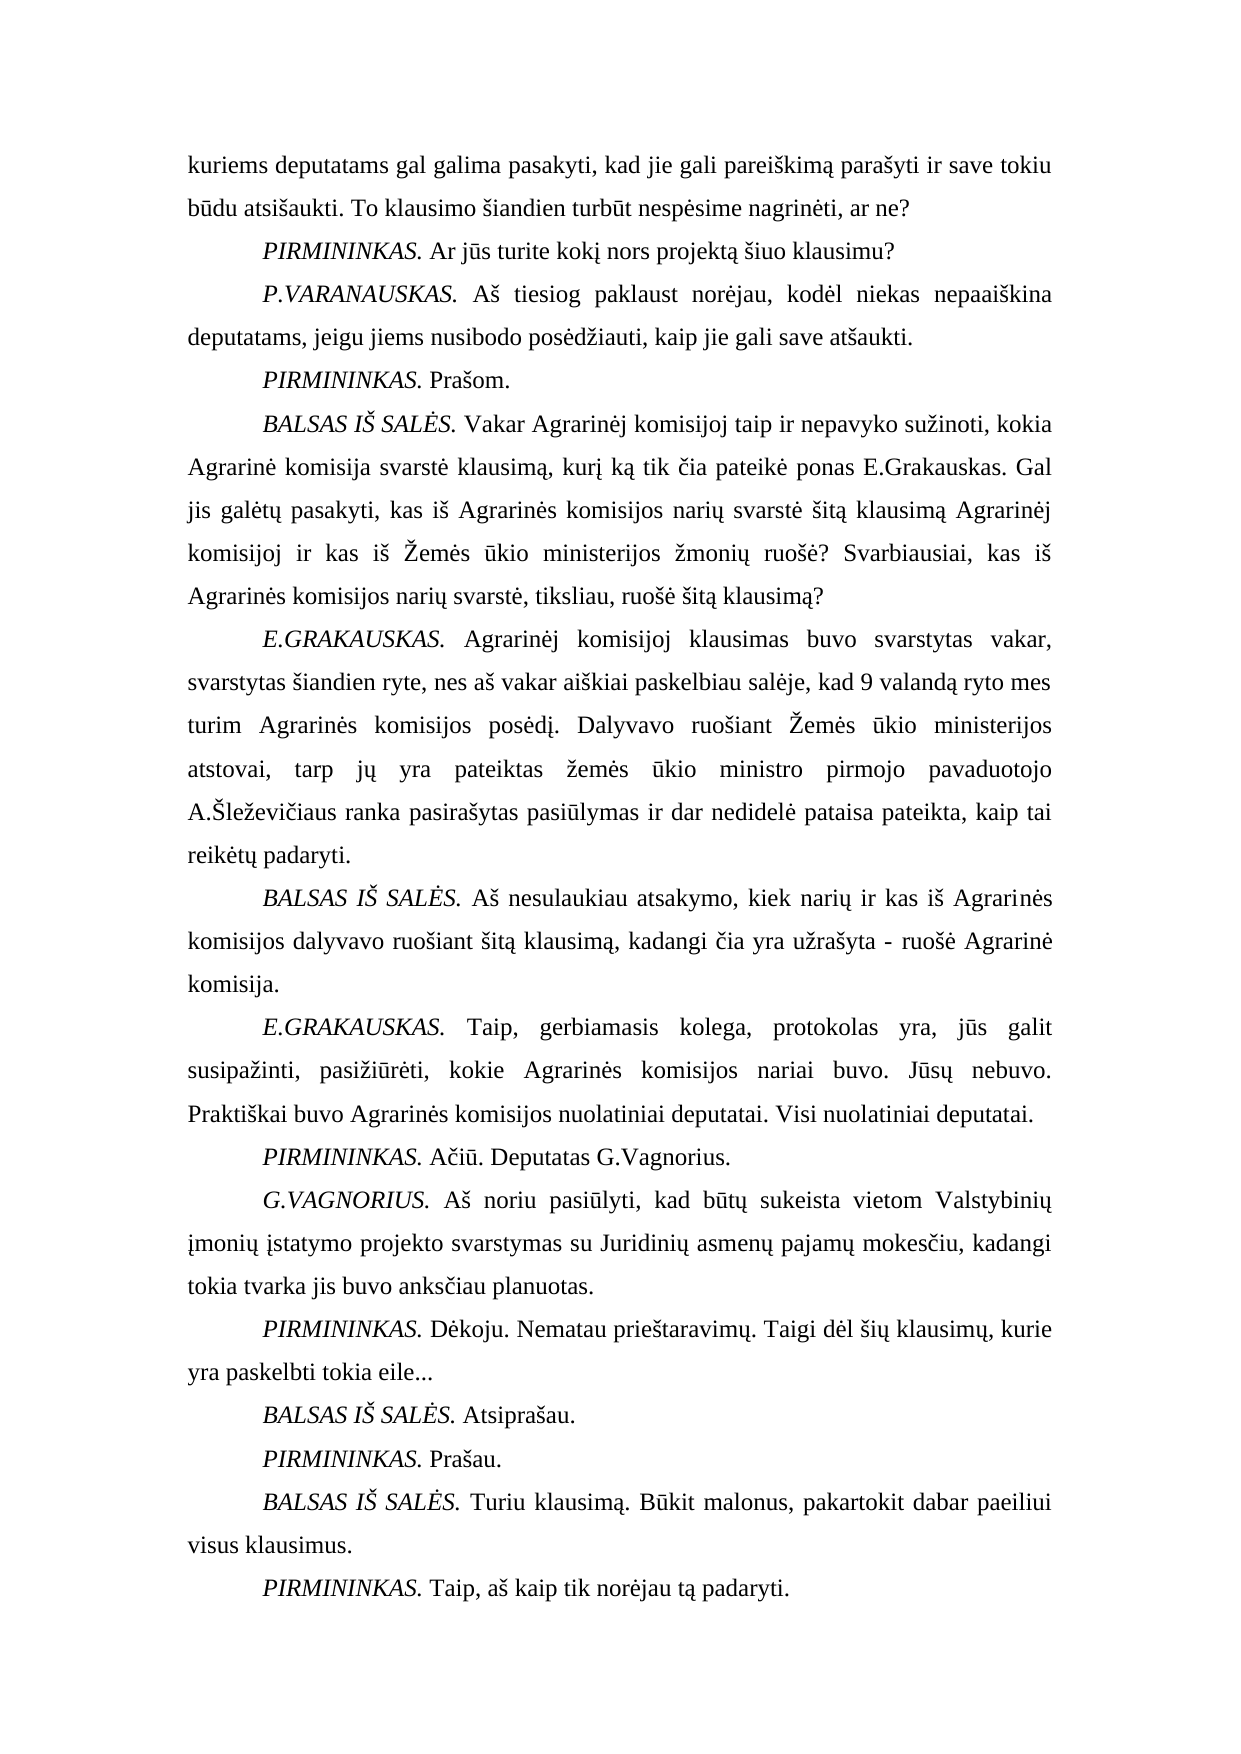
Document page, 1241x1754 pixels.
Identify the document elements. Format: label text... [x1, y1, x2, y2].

text BALSAS IŠ SALĖS. Vakar Agrarinėj komisijoj taip ir nepavyko sužinoti, kokia Agrarinė komisija svarstė klausimą, kurį ką tik čia pateikė ponas E.Grakauskas. Gal jis galėtų pasakyti, kas iš Agrarinės komisijos narių svarstė šitą klausimą Agrarinėj komisijoj ir kas iš Žemės ūkio ministerijos žmonių ruošė? Svarbiausiai, kas iš Agrarinės komisijos narių svarstė, tiks­liau, ruošė šitą klausimą? [187, 409, 1053, 610]
text BALSAS IŠ SALĖS. Atsiprašau. [187, 1401, 1053, 1429]
text PIRMININKAS. Dėkoju. Nematau prieštaravimų. Taigi dėl šių klausimų, kurie yra paskelbti tokia eile... [187, 1314, 1053, 1386]
text BALSAS IŠ SALĖS. Aš nesulaukiau atsakymo, kiek narių ir kas iš Agrari­nės komisijos dalyvavo ruošiant šitą klausimą, kadangi čia yra užrašyta - ­ruošė Agrarinė komisija. [187, 883, 1053, 998]
text PIRMININKAS. Prašau. [187, 1444, 1053, 1472]
text BALSAS IŠ SALĖS. Turiu klausimą. Būkit malonus, pakartokit dabar paeiliui visus klausimus. [187, 1487, 1053, 1559]
text kuriems deputatams gal galima pasakyti, kad jie gali pareiškimą parašyti ir save tokiu būdu atsišaukti. To klausimo šiandien turbūt nespėsime nagrinėti, ar ne? [187, 150, 1053, 222]
text PIRMININKAS. Ačiū. Deputatas G.Vagnorius. [187, 1142, 1053, 1171]
text PIRMININKAS. Ar jūs turite kokį nors projektą šiuo klausimu? [187, 236, 1053, 265]
text G.VAGNORIUS. Aš noriu pasiūlyti, kad būtų sukeista vietom Valstybinių įmonių įstatymo projekto svarstymas su Juridinių asmenų pajamų mokesčiu, kadangi tokia tvarka jis buvo anksčiau planuotas. [187, 1185, 1053, 1300]
text E.GRAKAUSKAS. Taip, gerbiamasis kolega, protokolas yra, jūs galit susipažinti, pasižiūrėti, kokie Agrarinės komisijos nariai buvo. Jūsų nebuvo. Praktiškai buvo Agrarinės komisijos nuolatiniai deputatai. Visi nuolatiniai deputatai. [187, 1012, 1053, 1127]
text PIRMININKAS. Prašom. [187, 366, 1053, 394]
text P.VARANAUSKAS. Aš tiesiog paklaust norėjau, kodėl niekas nepaaiškina deputatams, jeigu jiems nusibodo posėdžiauti, kaip jie gali save atšaukti. [187, 279, 1053, 351]
text PIRMININKAS. Taip, aš kaip tik norėjau tą padaryti. [187, 1573, 1053, 1602]
text E.GRAKAUSKAS. Agrarinėj komisijoj klausimas buvo svarstytas vakar, svarstytas šiandien ryte, nes aš vakar aiškiai paskelbiau salėje, kad 9 valandą ryto mes turim Agrarinės komisijos posėdį. Dalyvavo ruošiant Žemės ūkio ministerijos atstovai, tarp jų yra pateiktas žemės ūkio ministro pirmojo pavaduotojo A.Šleževičiaus ranka pasirašytas pasiūlymas ir dar nedidelė pataisa pateikta, kaip tai reikėtų padaryti. [187, 624, 1053, 869]
